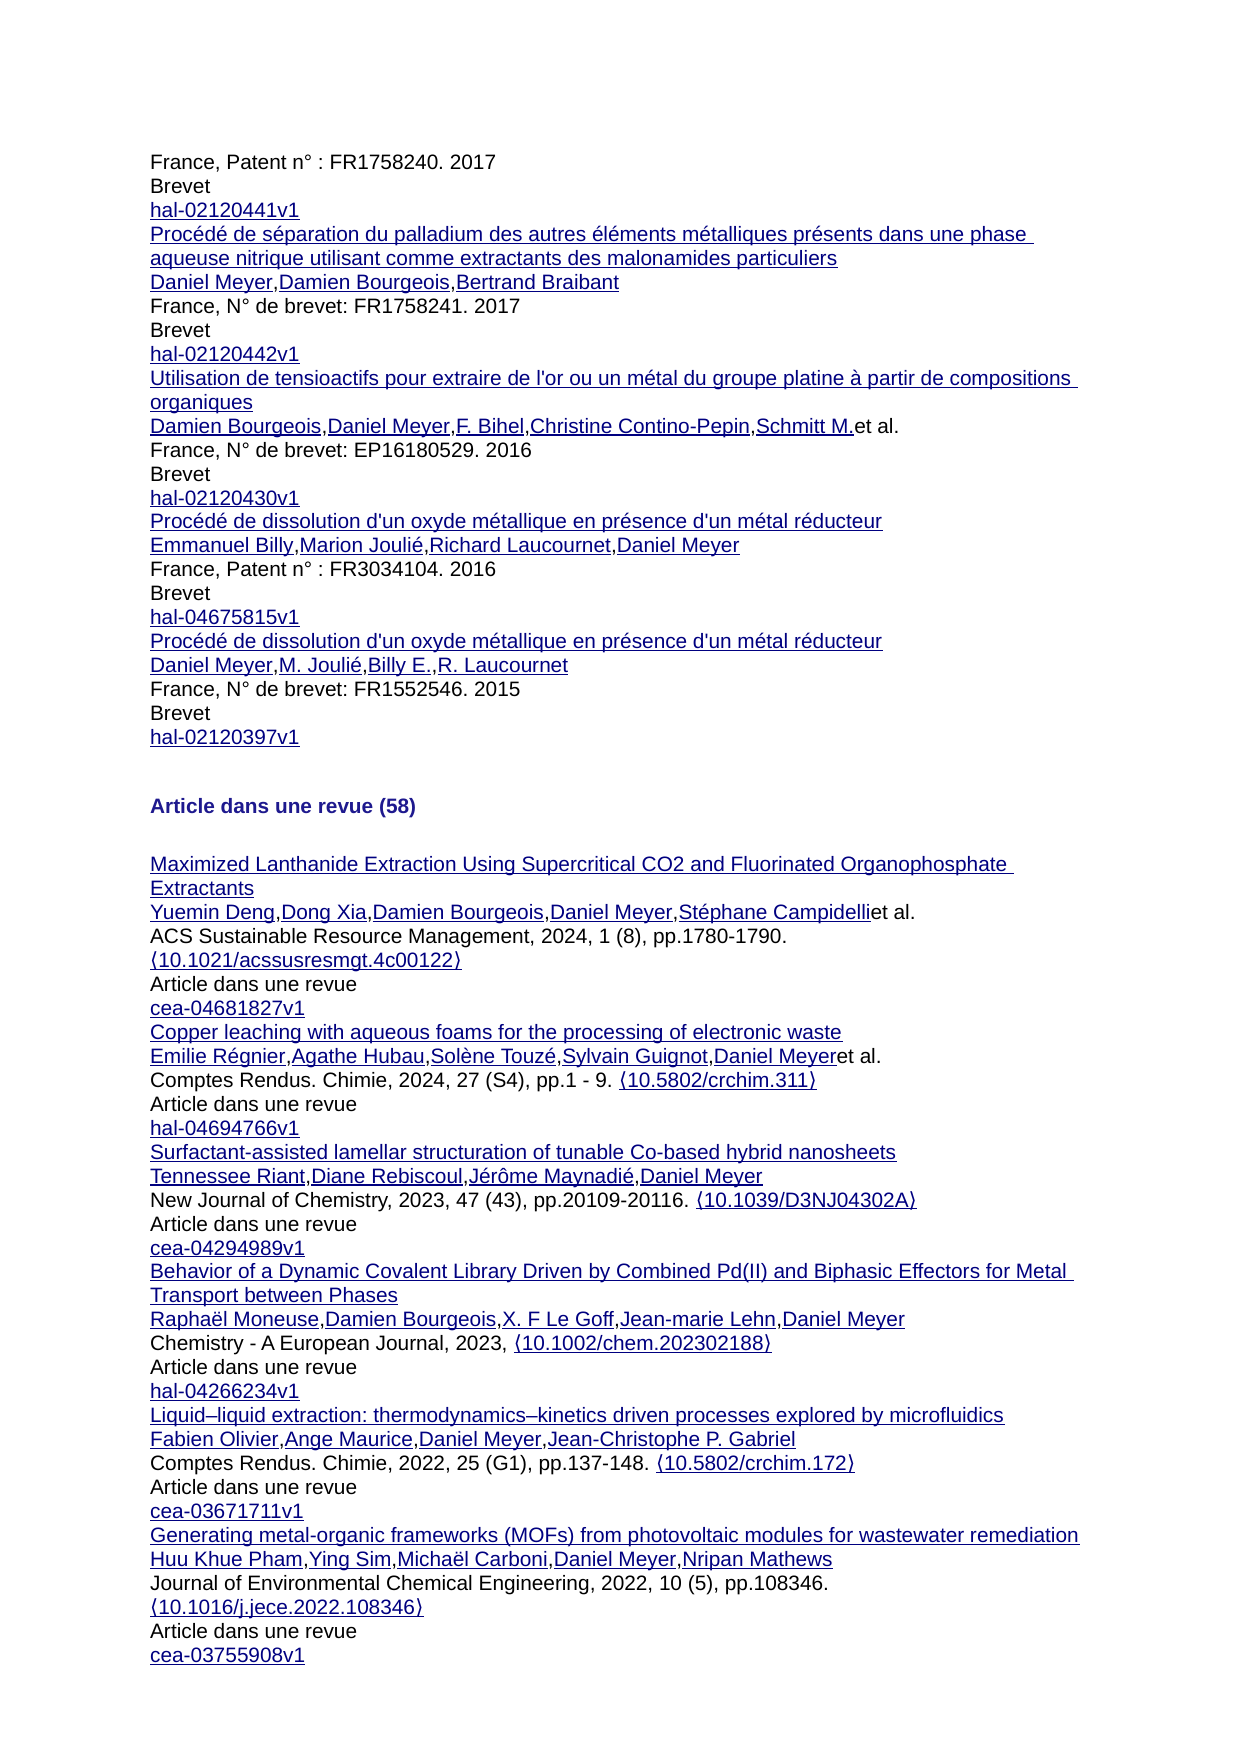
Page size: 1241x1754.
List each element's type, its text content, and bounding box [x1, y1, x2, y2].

table_cell Procédé de dissolution d'un oxyde métallique en présence d'un métal réducteur Daniel Meyer,M. Joulié,Billy E.,R. Laucournet France, N° de brevet: FR1552546. 2015 Brevet hal-02120397v1 [150, 629, 1090, 749]
table_cell Liquid–liquid extraction: thermodynamics–kinetics driven processes explored by microfluidics Fabien Olivier,Ange Maurice,Daniel Meyer,Jean-Christophe P. Gabriel Comptes Rendus. Chimie, 2022, 25 (G1), pp.137-148. ⟨10.5802/crchim.172⟩ Article dans une revue cea-03671711v1 [150, 1403, 1090, 1523]
table_cell Surfactant-assisted lamellar structuration of tunable Co-based hybrid nanosheets Tennessee Riant,Diane Rebiscoul,Jérôme Maynadié,Daniel Meyer New Journal of Chemistry, 2023, 47 (43), pp.20109-20116. ⟨10.1039/D3NJ04302A⟩ Article dans une revue cea-04294989v1 [150, 1140, 1090, 1259]
table_header Maximized Lanthanide Extraction Using Supercritical CO2 and Fluorinated Organophosphate Extractants Yuemin Deng,Dong Xia,Damien Bourgeois,Daniel Meyer,Stéphane Campidelliet al. ACS Sustainable Resource Management, 2024, 1 (8), pp.1780-1790. ⟨10.1021/acssusresmgt.4c00122⟩ Article dans une revue cea-04681827v1 [150, 852, 1090, 1020]
table_cell France, Patent n° : FR1758240. 2017 Brevet hal-02120441v1 [150, 150, 1090, 222]
table_cell Utilisation de tensioactifs pour extraire de l'or ou un métal du groupe platine à partir de compositions organiques Damien Bourgeois,Daniel Meyer,F. Bihel,Christine Contino-Pepin,Schmitt M.et al. France, N° de brevet: EP16180529. 2016 Brevet hal-02120430v1 [150, 366, 1090, 509]
table_cell Procédé de dissolution d'un oxyde métallique en présence d'un métal réducteur Emmanuel Billy,Marion Joulié,Richard Laucournet,Daniel Meyer France, Patent n° : FR3034104. 2016 Brevet hal-04675815v1 [150, 509, 1090, 629]
table_cell Copper leaching with aqueous foams for the processing of electronic waste Emilie Régnier,Agathe Hubau,Solène Touzé,Sylvain Guignot,Daniel Meyeret al. Comptes Rendus. Chimie, 2024, 27 (S4), pp.1 - 9. ⟨10.5802/crchim.311⟩ Article dans une revue hal-04694766v1 [150, 1020, 1090, 1139]
table_cell Procédé de séparation du palladium des autres éléments métalliques présents dans une phase aqueuse nitrique utilisant comme extractants des malonamides particuliers Daniel Meyer,Damien Bourgeois,Bertrand Braibant France, N° de brevet: FR1758241. 2017 Brevet hal-02120442v1 [150, 222, 1090, 366]
table_cell Behavior of a Dynamic Covalent Library Driven by Combined Pd(II) and Biphasic Effectors for Metal Transport between Phases Raphaël Moneuse,Damien Bourgeois,X. F Le Goff,Jean‐marie Lehn,Daniel Meyer Chemistry - A European Journal, 2023, ⟨10.1002/chem.202302188⟩ Article dans une revue hal-04266234v1 [150, 1259, 1090, 1403]
table_cell Generating metal-organic frameworks (MOFs) from photovoltaic modules for wastewater remediation Huu Khue Pham,Ying Sim,Michaël Carboni,Daniel Meyer,Nripan Mathews Journal of Environmental Chemical Engineering, 2022, 10 (5), pp.108346. ⟨10.1016/j.jece.2022.108346⟩ Article dans une revue cea-03755908v1 [150, 1523, 1090, 1667]
subtitle Article dans une revue (58) [150, 794, 1090, 818]
